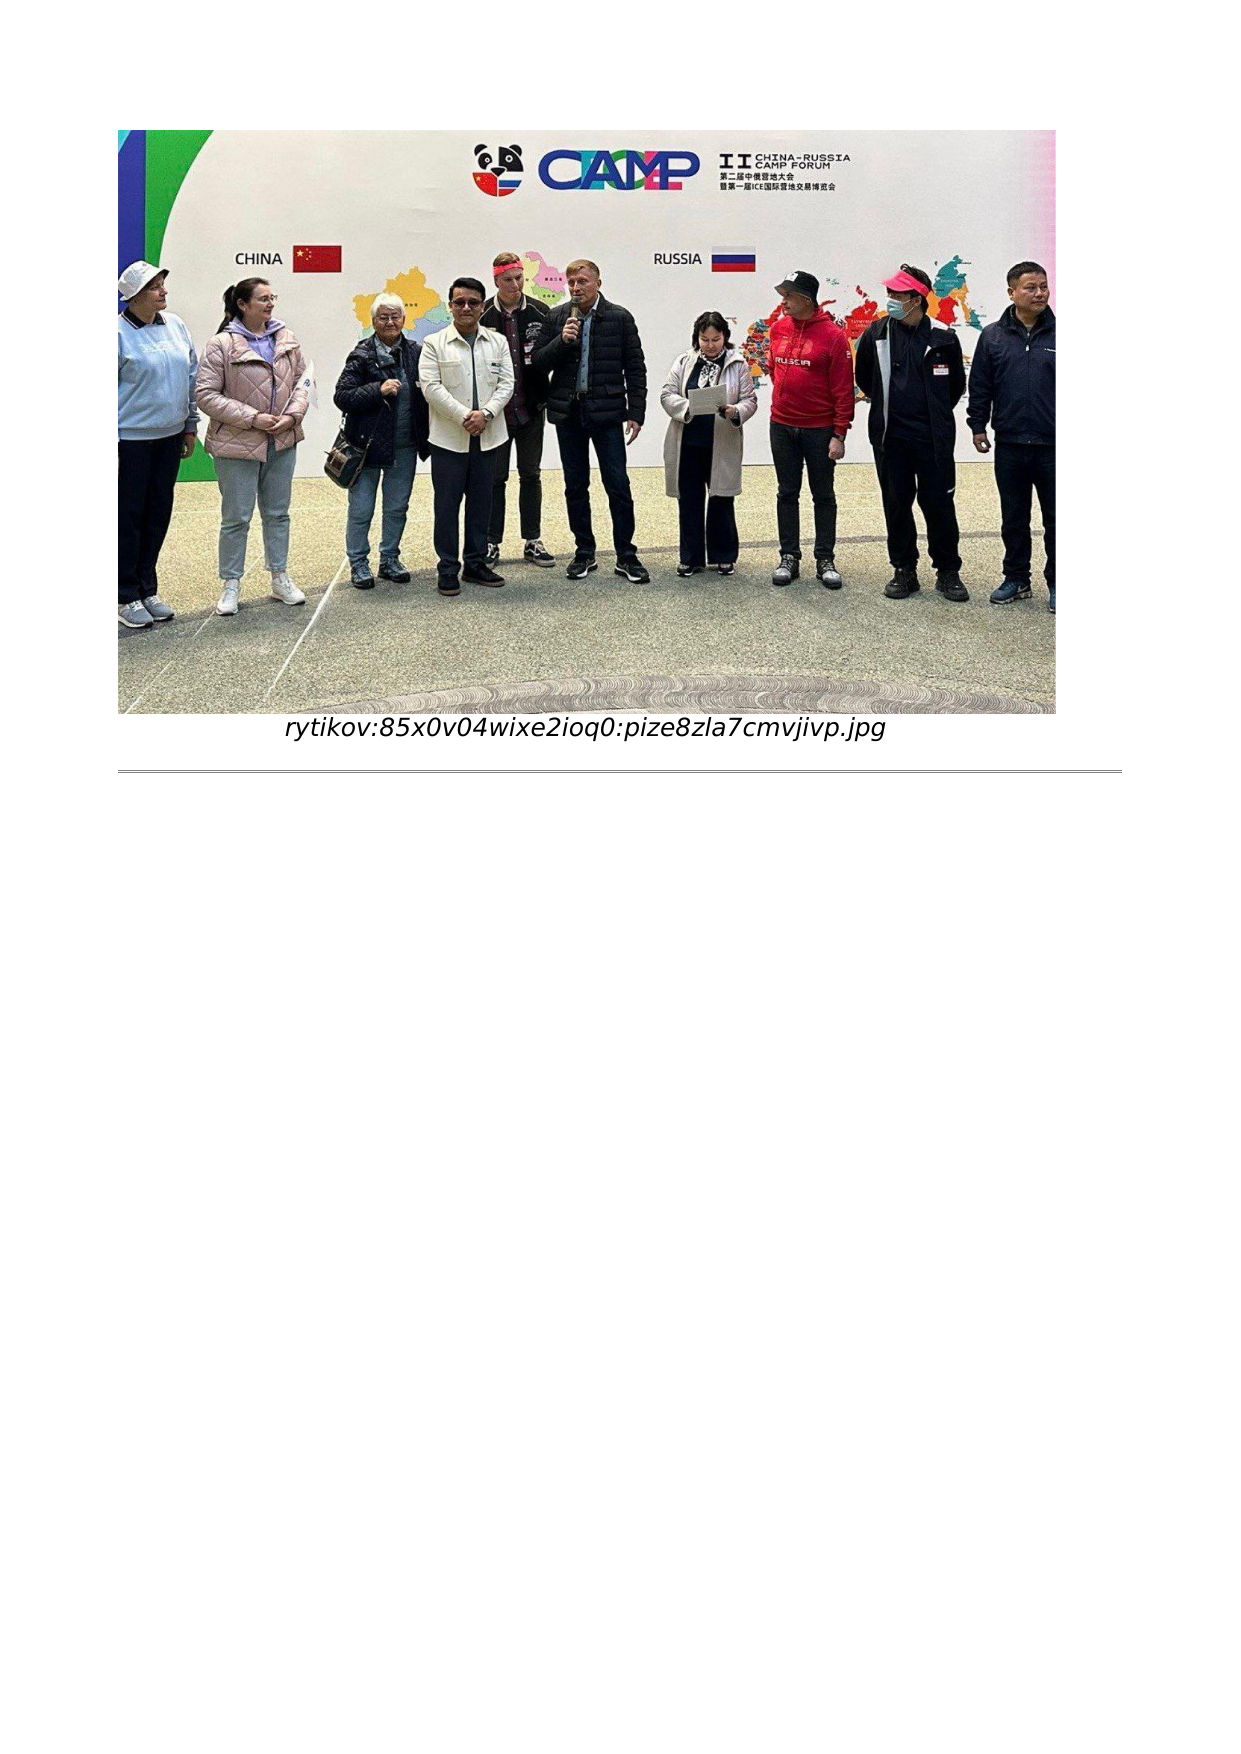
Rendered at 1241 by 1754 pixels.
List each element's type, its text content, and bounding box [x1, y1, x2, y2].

text rytikov:85x0v04wixe2ioq0:pize8zla7cmvjivp.jpg [118, 714, 1056, 743]
picture [118, 130, 1056, 714]
